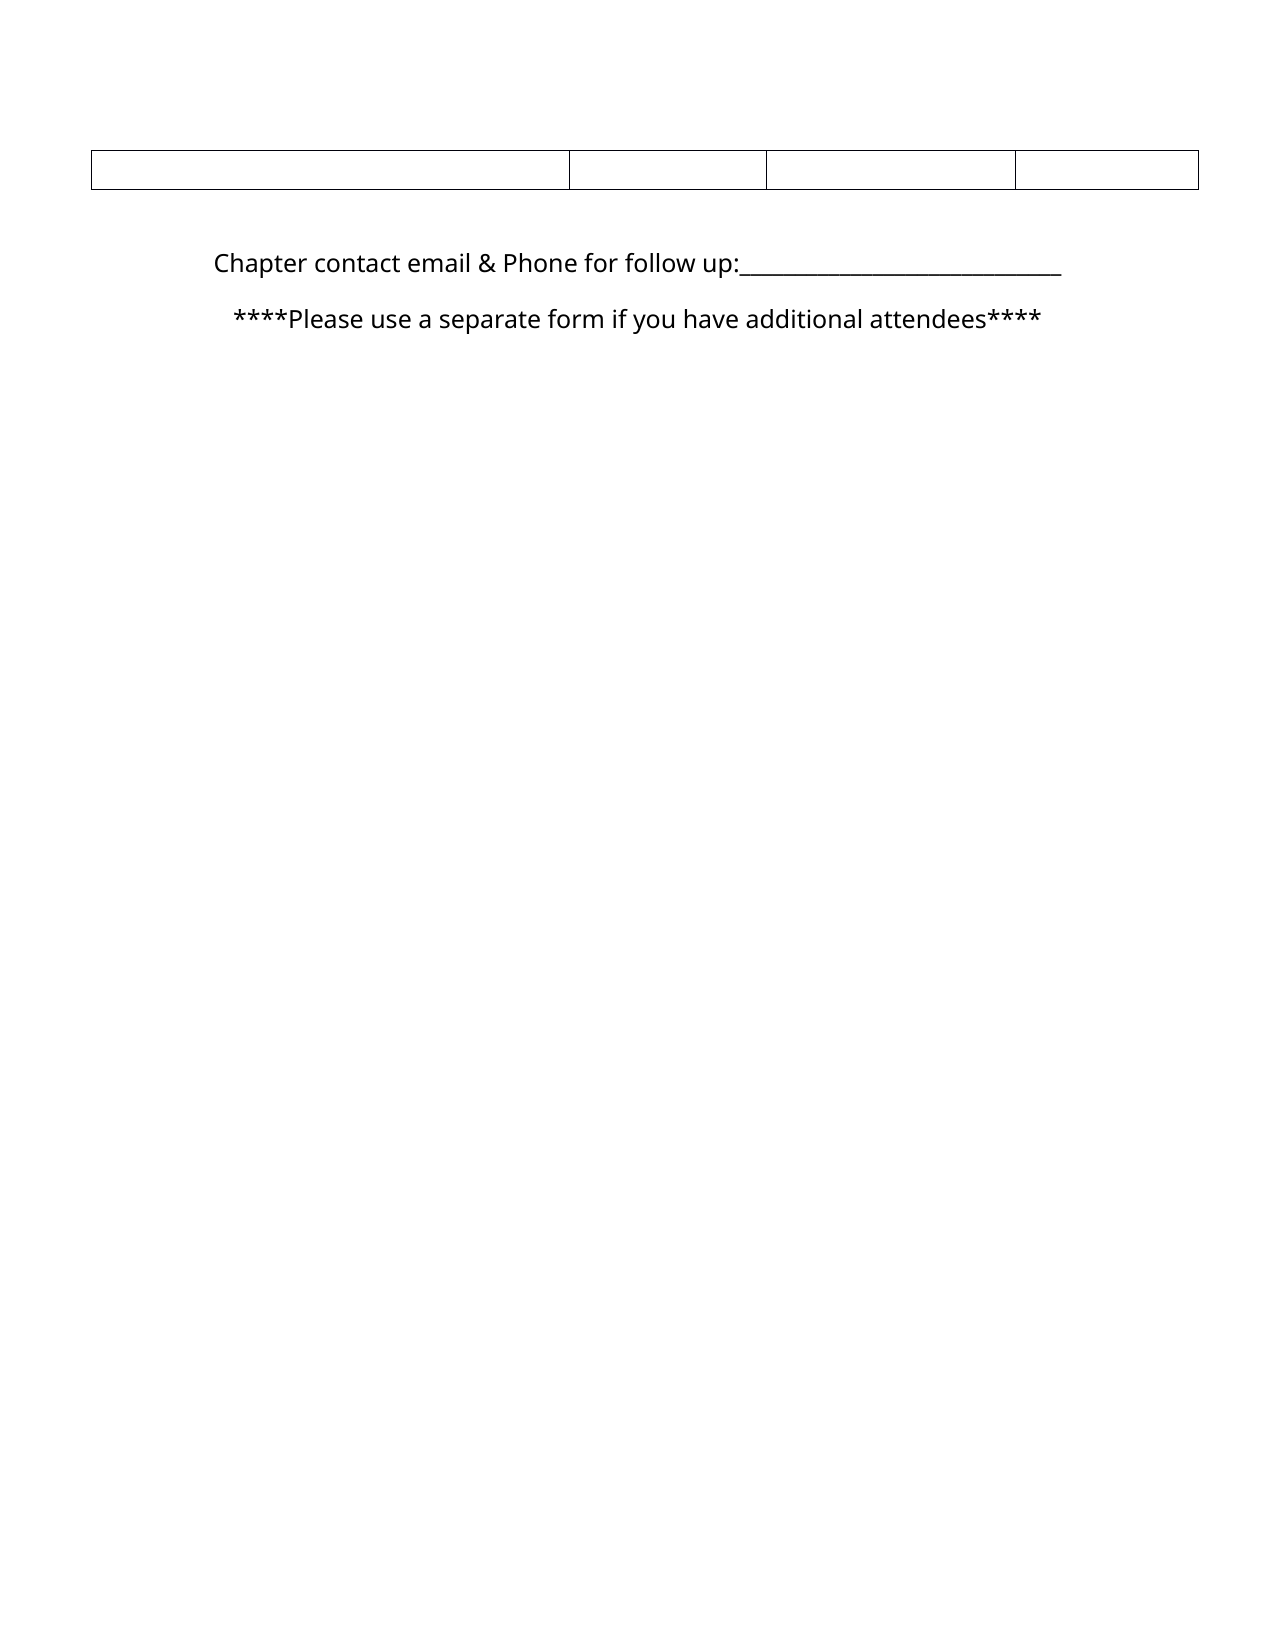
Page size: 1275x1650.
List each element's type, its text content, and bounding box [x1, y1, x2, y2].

text Chapter contact email & Phone for follow up:_____________________________ [150, 246, 1125, 280]
table_cell [570, 151, 766, 189]
table_cell [767, 151, 1015, 189]
table_cell [92, 151, 569, 189]
text ****Please use a separate form if you have additional attendees**** [150, 302, 1125, 336]
table_cell [1016, 151, 1198, 189]
